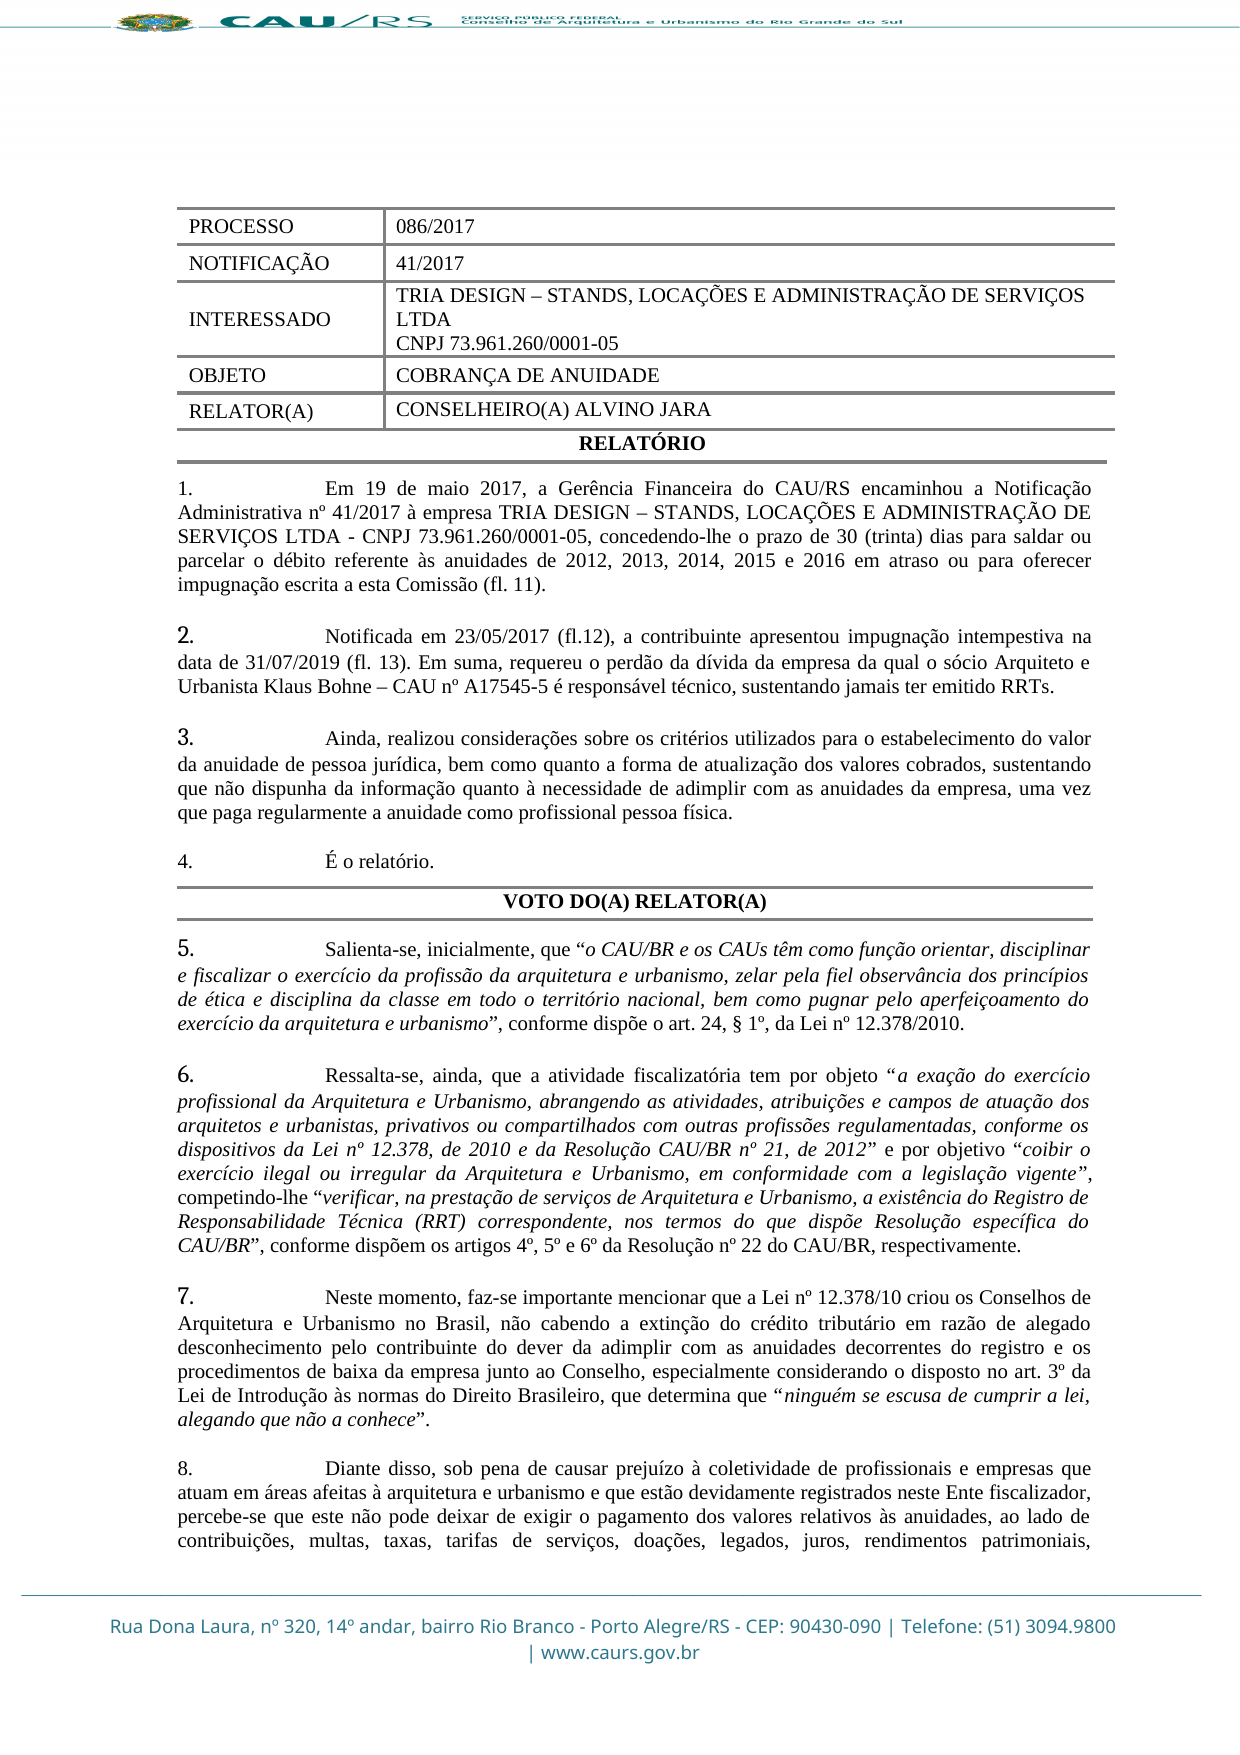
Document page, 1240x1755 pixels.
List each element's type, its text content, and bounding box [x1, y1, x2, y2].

list É o relatório. [177, 849, 1092, 873]
table_cell COBRANÇA DE ANUIDADE [386, 358, 1115, 391]
list Notificada em 23/05/2017 (fl.12), a contribuinte apresentou impugnação intempestiva na data de 31/07/2019 (fl. 13). Em suma, requereu o perdão da dívida da empresa da qual o sócio Arquiteto e Urbanista Klaus Bohne – CAU nº A17545-5 é responsável técnico, sustentando jamais ter emitido RRTs. [177, 621, 1092, 698]
list Em 19 de maio 2017, a Gerência Financeira do CAU/RS encaminhou a Notificação Administrativa nº 41/2017 à empresa TRIA DESIGN – STANDS, LOCAÇÕES E ADMINISTRAÇÃO DE SERVIÇOS LTDA - CNPJ 73.961.260/0001-05, concedendo-lhe o prazo de 30 (trinta) dias para saldar ou parcelar o débito referente às anuidades de 2012, 2013, 2014, 2015 e 2016 em atraso ou para oferecer impugnação escrita a esta Comissão (fl. 11). [177, 476, 1092, 596]
list Salienta-se, inicialmente, que “o CAU/BR e os CAUs têm como função orientar, disciplinar e fiscalizar o exercício da profissão da arquitetura e urbanismo, zelar pela fiel observância dos princípios de ética e disciplina da classe em todo o território nacional, bem como pugnar pelo aperfeiçoamento do exercício da arquitetura e urbanismo”, conforme dispõe o art. 24, § 1º, da Lei nº 12.378/2010. [177, 934, 1092, 1035]
table_cell TRIA DESIGN – STANDS, LOCAÇÕES E ADMINISTRAÇÃO DE SERVIÇOS LTDA CNPJ 73.961.260/0001-05 [386, 283, 1115, 355]
list Ainda, realizou considerações sobre os critérios utilizados para o estabelecimento do valor da anuidade de pessoa jurídica, bem como quanto a forma de atualização dos valores cobrados, sustentando que não dispunha da informação quanto à necessidade de adimplir com as anuidades da empresa, uma vez que paga regularmente a anuidade como profissional pessoa física. [177, 723, 1092, 824]
list Neste momento, faz-se importante mencionar que a Lei nº 12.378/10 criou os Conselhos de Arquitetura e Urbanismo no Brasil, não cabendo a extinção do crédito tributário em razão de alegado desconhecimento pelo contribuinte do dever da adimplir com as anuidades decorrentes do registro e os procedimentos de baixa da empresa junto ao Conselho, especialmente considerando o disposto no art. 3º da Lei de Introdução às normas do Direito Brasileiro, que determina que “ninguém se escusa de cumprir a lei, alegando que não a conhece”. [177, 1282, 1092, 1431]
list Diante disso, sob pena de causar prejuízo à coletividade de profissionais e empresas que atuam em áreas afeitas à arquitetura e urbanismo e que estão devidamente registrados neste Ente fiscalizador, percebe-se que este não pode deixar de exigir o pagamento dos valores relativos às anuidades, ao lado de contribuições, multas, taxas, tarifas de serviços, doações, legados, juros, rendimentos patrimoniais, [177, 1456, 1092, 1552]
table_header VOTO DO(A) RELATOR(A) [177, 889, 1092, 918]
table_cell 41/2017 [386, 246, 1115, 280]
table_header 086/2017 [386, 210, 1115, 243]
table_cell CONSELHEIRO(A) ALVINO JARA [386, 395, 1115, 428]
table_cell NOTIFICAÇÃO [177, 246, 383, 280]
table_cell INTERESSADO [177, 283, 383, 355]
table_cell [1107, 431, 1115, 460]
table_cell OBJETO [177, 358, 383, 391]
table_cell RELATÓRIO [177, 431, 1107, 460]
table_header PROCESSO [177, 210, 383, 243]
table_cell RELATOR(A) [177, 395, 383, 428]
list Ressalta-se, ainda, que a atividade fiscalizatória tem por objeto “a exação do exercício profissional da Arquitetura e Urbanismo, abrangendo as atividades, atribuições e campos de atuação dos arquitetos e urbanistas, privativos ou compartilhados com outras profissões regulamentadas, conforme os dispositivos da Lei nº 12.378, de 2010 e da Resolução CAU/BR nº 21, de 2012” e por objetivo “coibir o exercício ilegal ou irregular da Arquitetura e Urbanismo, em conformidade com a legislação vigente”, competindo-lhe “verificar, na prestação de serviços de Arquitetura e Urbanismo, a existência do Registro de Responsabilidade Técnica (RRT) correspondente, nos termos do que dispõe Resolução específica do CAU/BR”, conforme dispõem os artigos 4º, 5º e 6º da Resolução nº 22 do CAU/BR, respectivamente. [177, 1060, 1092, 1257]
